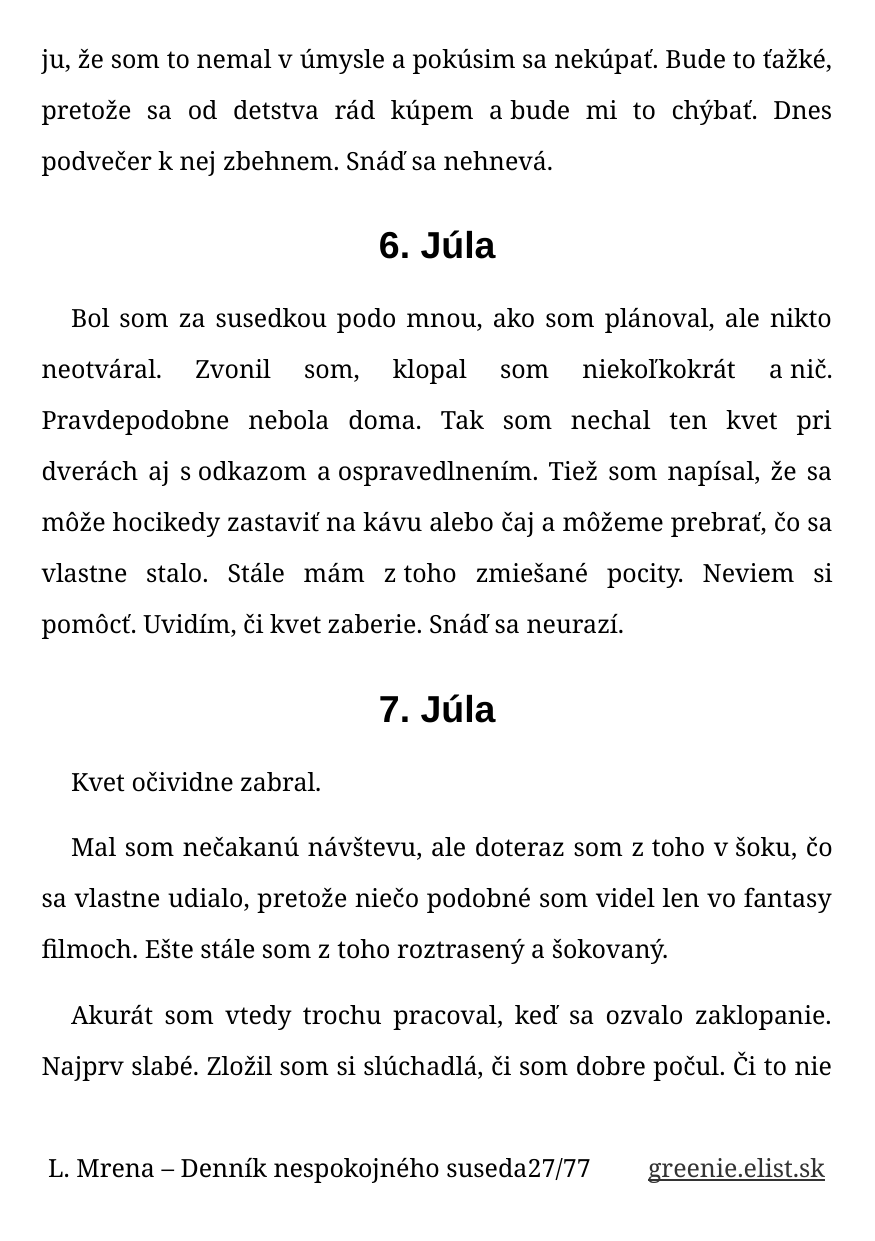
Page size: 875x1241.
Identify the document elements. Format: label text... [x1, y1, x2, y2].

text Kvet očividne zabral. [41, 764, 833, 798]
subtitle 6. Júla [41, 224, 833, 267]
text Akurát som vtedy trochu pracoval, keď sa ozvalo zaklopanie. Najprv slabé. Zložil som si slúchadlá, či som dobre počul. Či to nie [41, 998, 833, 1083]
subtitle 7. Júla [41, 687, 833, 730]
text Bol som za susedkou podo mnou, ako som plánoval, ale nikto neotváral. Zvonil som, klopal som niekoľkokrát a nič. Pravdepodobne nebola doma. Tak som nechal ten kvet pri dverách aj s odkazom a ospravedlnením. Tiež som napísal, že sa môže hocikedy zastaviť na kávu alebo čaj a môžeme prebrať, čo sa vlastne stalo. Stále mám z toho zmiešané pocity. Neviem si pomôcť. Uvidím, či kvet zaberie. Snáď sa neurazí. [41, 301, 833, 641]
text Mal som nečakanú návštevu, ale doteraz som z toho v šoku, čo sa vlastne udialo, pretože niečo podobné som videl len vo fantasy filmoch. Ešte stále som z toho roztrasený a šokovaný. [41, 830, 833, 966]
text ju, že som to nemal v úmysle a pokúsim sa nekúpať. Bude to ťažké, pretože sa od detstva rád kúpem a bude mi to chýbať. Dnes podvečer k nej zbehnem. Snáď sa nehnevá. [41, 41, 833, 177]
